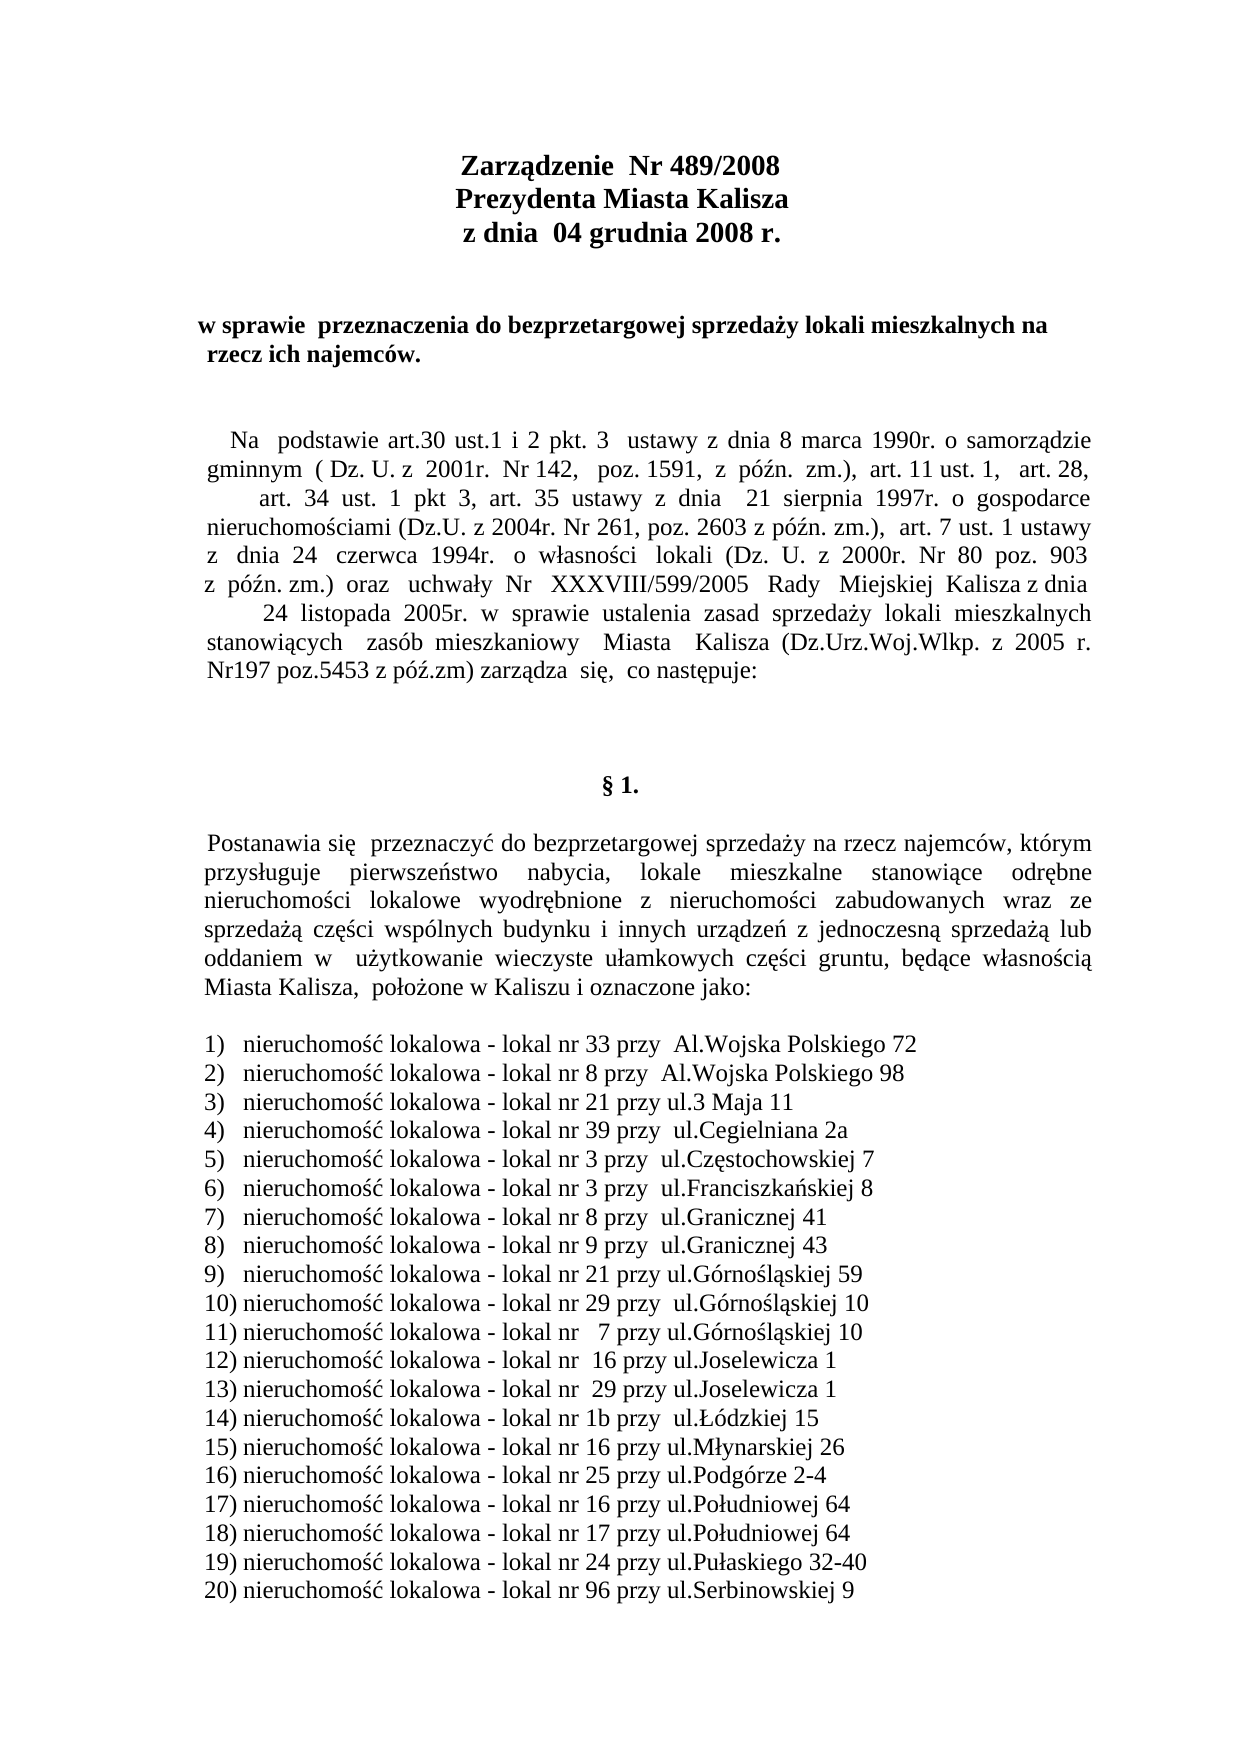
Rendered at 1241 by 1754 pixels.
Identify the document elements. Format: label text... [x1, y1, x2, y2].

subtitle Prezydenta Miasta Kalisza [148, 181, 1092, 215]
list nieruchomość lokalowa - lokal nr 21 przy ul.3 Maja 11 [204, 1087, 1092, 1116]
list nieruchomość lokalowa - lokal nr 1b przy ul.Łódzkiej 15 [204, 1403, 1092, 1432]
list nieruchomość lokalowa - lokal nr 21 przy ul.Górnośląskiej 59 [204, 1259, 1092, 1288]
list nieruchomość lokalowa - lokal nr 24 przy ul.Pułaskiego 32-40 [204, 1547, 1092, 1576]
text Postanawia się przeznaczyć do bezprzetargowej sprzedaży na rzecz najemców, którym przysługuje pierwszeństwo nabycia, lokale mieszkalne stanowiące odrębne nieruchomości lokalowe wyodrębnione z nieruchomości zabudowanych wraz ze sprzedażą części wspólnych budynku i innych urządzeń z jednoczesną sprzedażą lub oddaniem w użytkowanie wieczyste ułamkowych części gruntu, będące własnością Miasta Kalisza, położone w Kaliszu i oznaczone jako: [185, 828, 1092, 1001]
list nieruchomość lokalowa - lokal nr 7 przy ul.Górnośląskiej 10 [204, 1317, 1092, 1346]
text 24 listopada 2005r. w sprawie ustalenia zasad sprzedaży lokali mieszkalnych stanowiących zasób mieszkaniowy Miasta Kalisza (Dz.Urz.Woj.Wlkp. z 2005 r. Nr197 poz.5453 z póź.zm) zarządza się, co następuje: [148, 598, 1092, 684]
text Zarządzenie Nr 489/2008 [148, 148, 1092, 181]
text z późn. zm.) oraz uchwały Nr XXXVIII/599/2005 Rady Miejskiej Kalisza z dnia [148, 569, 1092, 598]
text § 1. [148, 771, 1092, 799]
list nieruchomość lokalowa - lokal nr 29 przy ul.Joselewicza 1 [204, 1374, 1092, 1403]
list nieruchomość lokalowa - lokal nr 16 przy ul.Południowej 64 [204, 1489, 1092, 1518]
list nieruchomość lokalowa - lokal nr 29 przy ul.Górnośląskiej 10 [204, 1288, 1092, 1317]
list nieruchomość lokalowa - lokal nr 3 przy ul.Częstochowskiej 7 [204, 1144, 1092, 1173]
text Na podstawie art.30 ust.1 i 2 pkt. 3 ustawy z dnia 8 marca 1990r. o samorządzie gminnym ( Dz. U. z 2001r. Nr 142, poz. 1591, z późn. zm.), art. 11 ust. 1, art. 28, [148, 426, 1092, 483]
list nieruchomość lokalowa - lokal nr 16 przy ul.Joselewicza 1 [204, 1346, 1092, 1374]
text z dnia 04 grudnia 2008 r. [148, 215, 1092, 248]
list nieruchomość lokalowa - lokal nr 9 przy ul.Granicznej 43 [204, 1231, 1092, 1259]
list nieruchomość lokalowa - lokal nr 96 przy ul.Serbinowskiej 9 [204, 1576, 1092, 1604]
list nieruchomość lokalowa - lokal nr 3 przy ul.Franciszkańskiej 8 [204, 1173, 1092, 1202]
list nieruchomość lokalowa - lokal nr 39 przy ul.Cegielniana 2a [204, 1116, 1092, 1144]
list nieruchomość lokalowa - lokal nr 17 przy ul.Południowej 64 [204, 1518, 1092, 1547]
list nieruchomość lokalowa - lokal nr 8 przy ul.Granicznej 41 [204, 1202, 1092, 1231]
list nieruchomość lokalowa - lokal nr 8 przy Al.Wojska Polskiego 98 [204, 1058, 1092, 1087]
list nieruchomość lokalowa - lokal nr 33 przy Al.Wojska Polskiego 72 [204, 1029, 1092, 1058]
list nieruchomość lokalowa - lokal nr 25 przy ul.Podgórze 2-4 [204, 1461, 1092, 1489]
list nieruchomość lokalowa - lokal nr 16 przy ul.Młynarskiej 26 [204, 1432, 1092, 1461]
text art. 34 ust. 1 pkt 3, art. 35 ustawy z dnia 21 sierpnia 1997r. o gospodarce nieruchomościami (Dz.U. z 2004r. Nr 261, poz. 2603 z późn. zm.), art. 7 ust. 1 ustawy z dnia 24 czerwca 1994r. o własności lokali (Dz. U. z 2000r. Nr 80 poz. 903 [148, 483, 1092, 569]
text w sprawie przeznaczenia do bezprzetargowej sprzedaży lokali mieszkalnych na rzecz ich najemców. [148, 311, 1092, 368]
